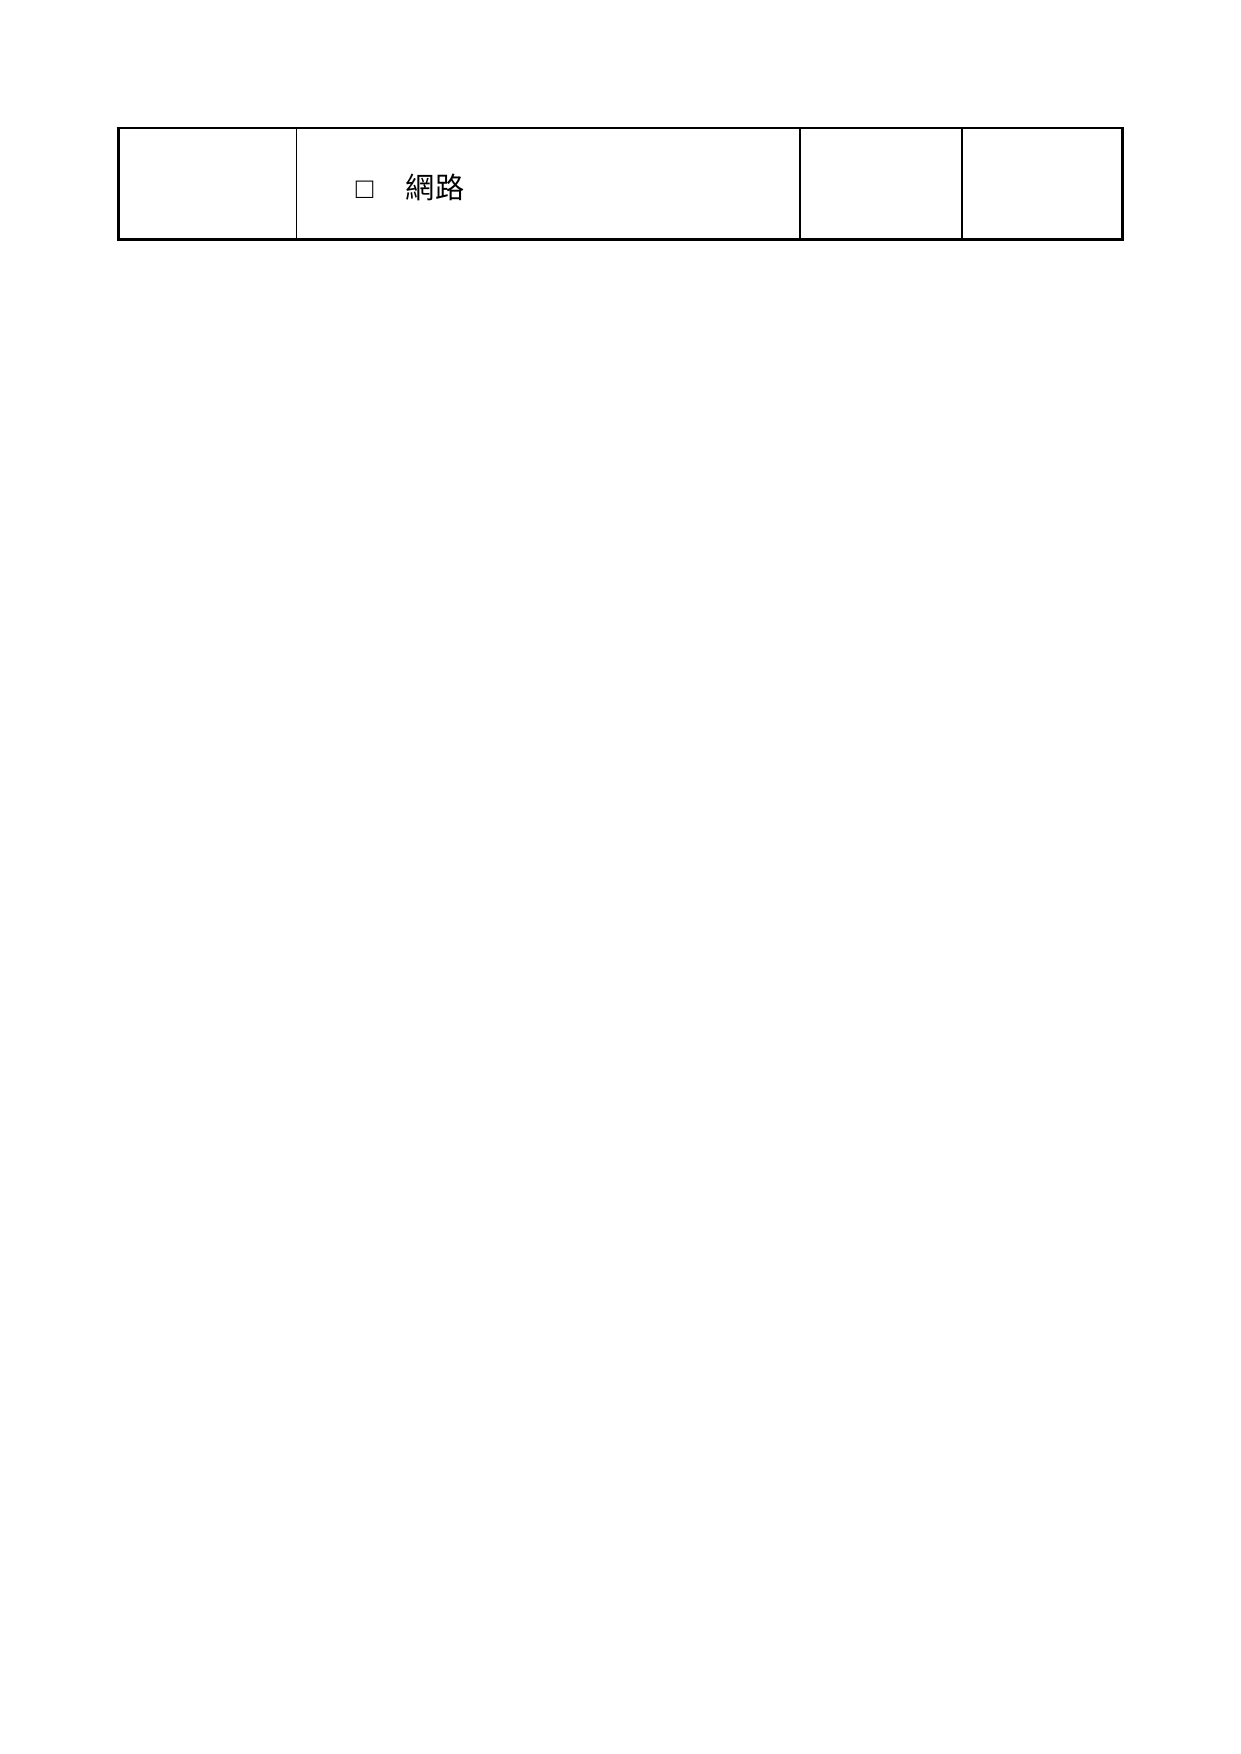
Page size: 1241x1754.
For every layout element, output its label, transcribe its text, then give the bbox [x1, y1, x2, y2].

table_cell 網路 [297, 129, 799, 238]
table_cell [801, 129, 961, 238]
table_cell [120, 129, 296, 238]
table_cell [963, 129, 1121, 238]
